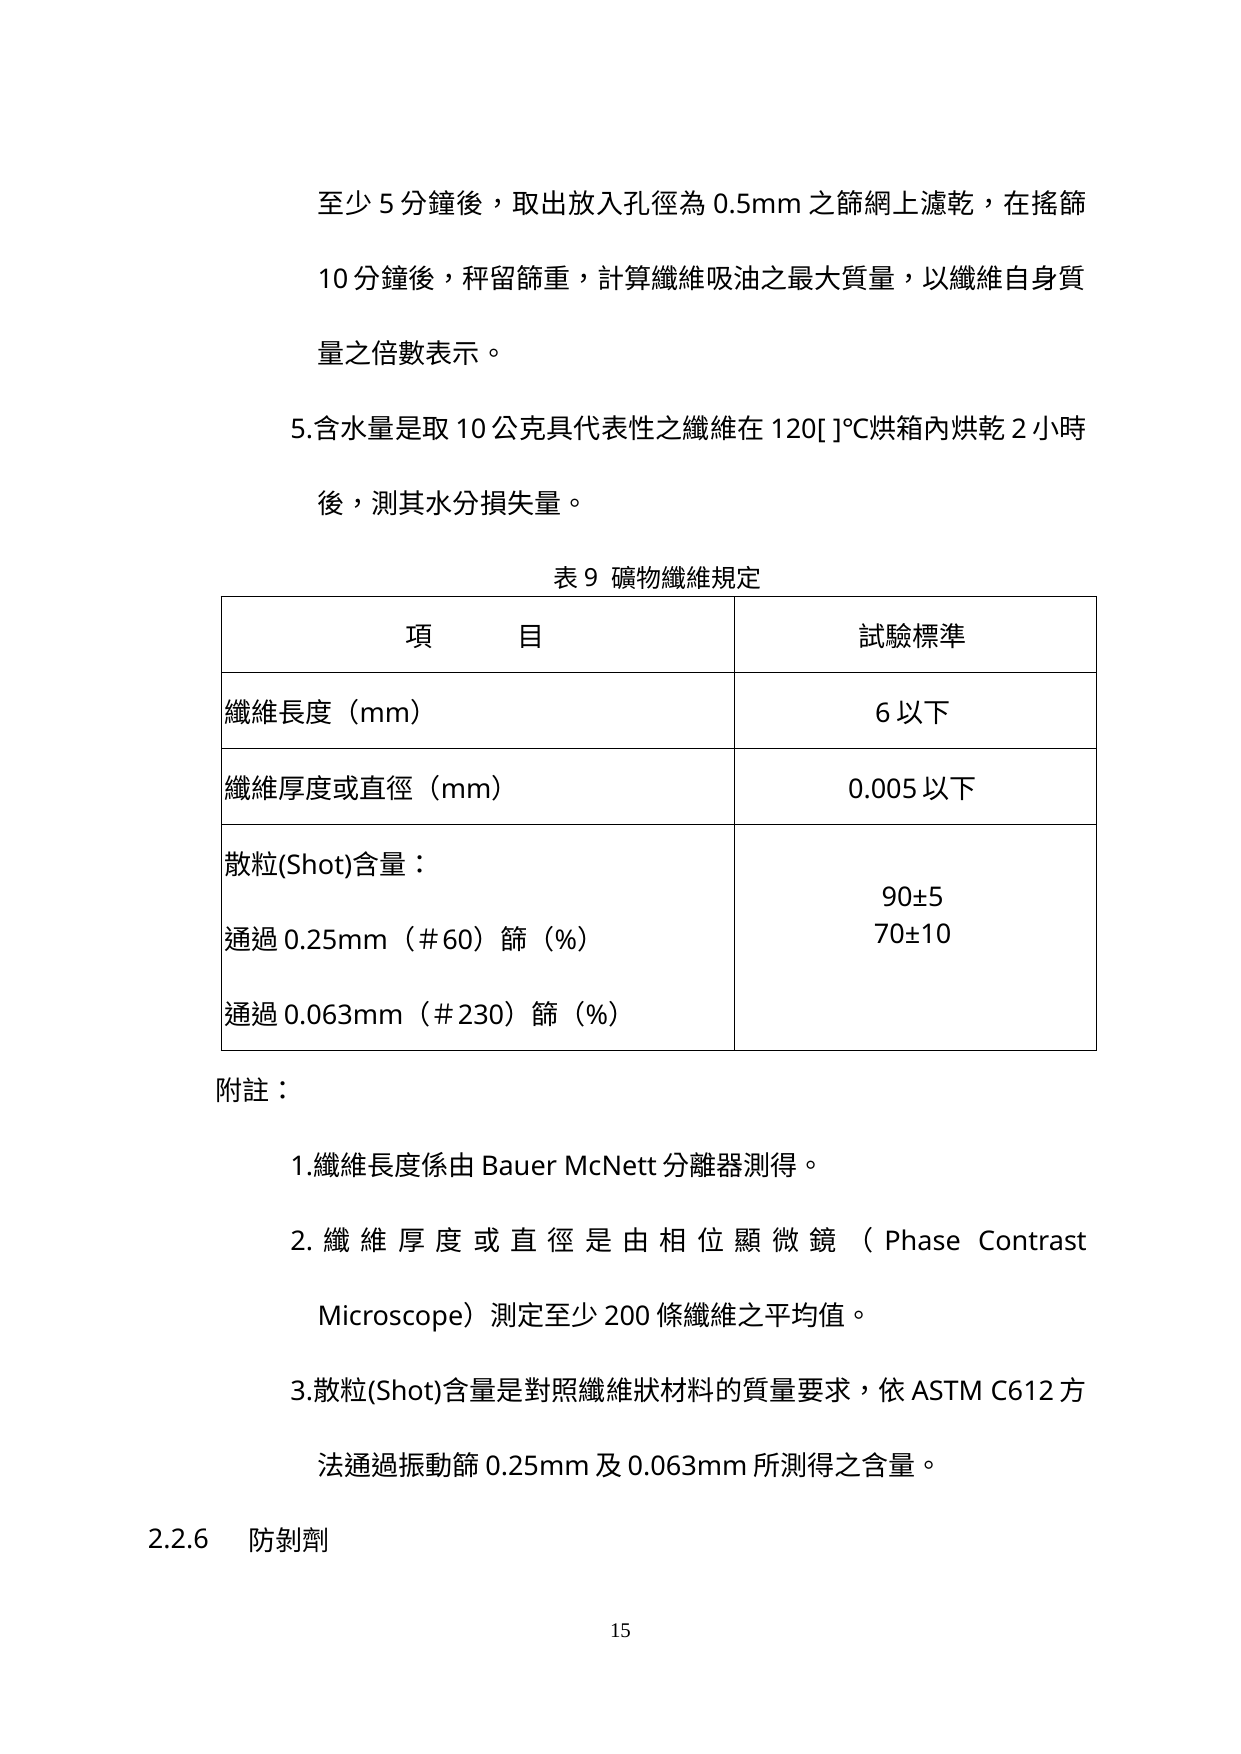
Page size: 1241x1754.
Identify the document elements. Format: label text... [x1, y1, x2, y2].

text 附註： [148, 1051, 1087, 1126]
table_cell 散粒(Shot)含量： 通過0.25mm（＃60）篩（%） 通過0.063mm（＃230）篩（%） [222, 825, 734, 1050]
table_cell 0.005以下 [735, 749, 1096, 824]
table_header 項 目 [222, 597, 734, 672]
text 表9 礦物纖維規定 [221, 558, 1087, 596]
text 3.散粒(Shot)含量是對照纖維狀材料的質量要求，依ASTM C612方法通過振動篩0.25mm及0.063mm所測得之含量。 [290, 1351, 1087, 1501]
table_cell 纖維長度（mm） [222, 673, 734, 748]
table_cell 纖維厚度或直徑（mm） [222, 749, 734, 824]
text 2.纖維厚度或直徑是由相位顯微鏡（Phase Contrast Microscope）測定至少200條纖維之平均值。 [290, 1201, 1087, 1351]
subtitle 2.2.6 防剝劑 [148, 1501, 1092, 1576]
text 至少5分鐘後，取出放入孔徑為0.5mm之篩網上濾乾，在搖篩10分鐘後，秤留篩重，計算纖維吸油之最大質量，以纖維自身質量之倍數表示。 [290, 164, 1087, 389]
table_cell 90±5 70±10 [735, 825, 1096, 1050]
table_cell 6以下 [735, 673, 1096, 748]
text 1.纖維長度係由Bauer McNett分離器測得。 [290, 1126, 1087, 1201]
table_header 試驗標準 [735, 597, 1096, 672]
text 5.含水量是取10公克具代表性之纖維在120[ ]℃烘箱內烘乾2小時後，測其水分損失量。 [290, 389, 1087, 539]
